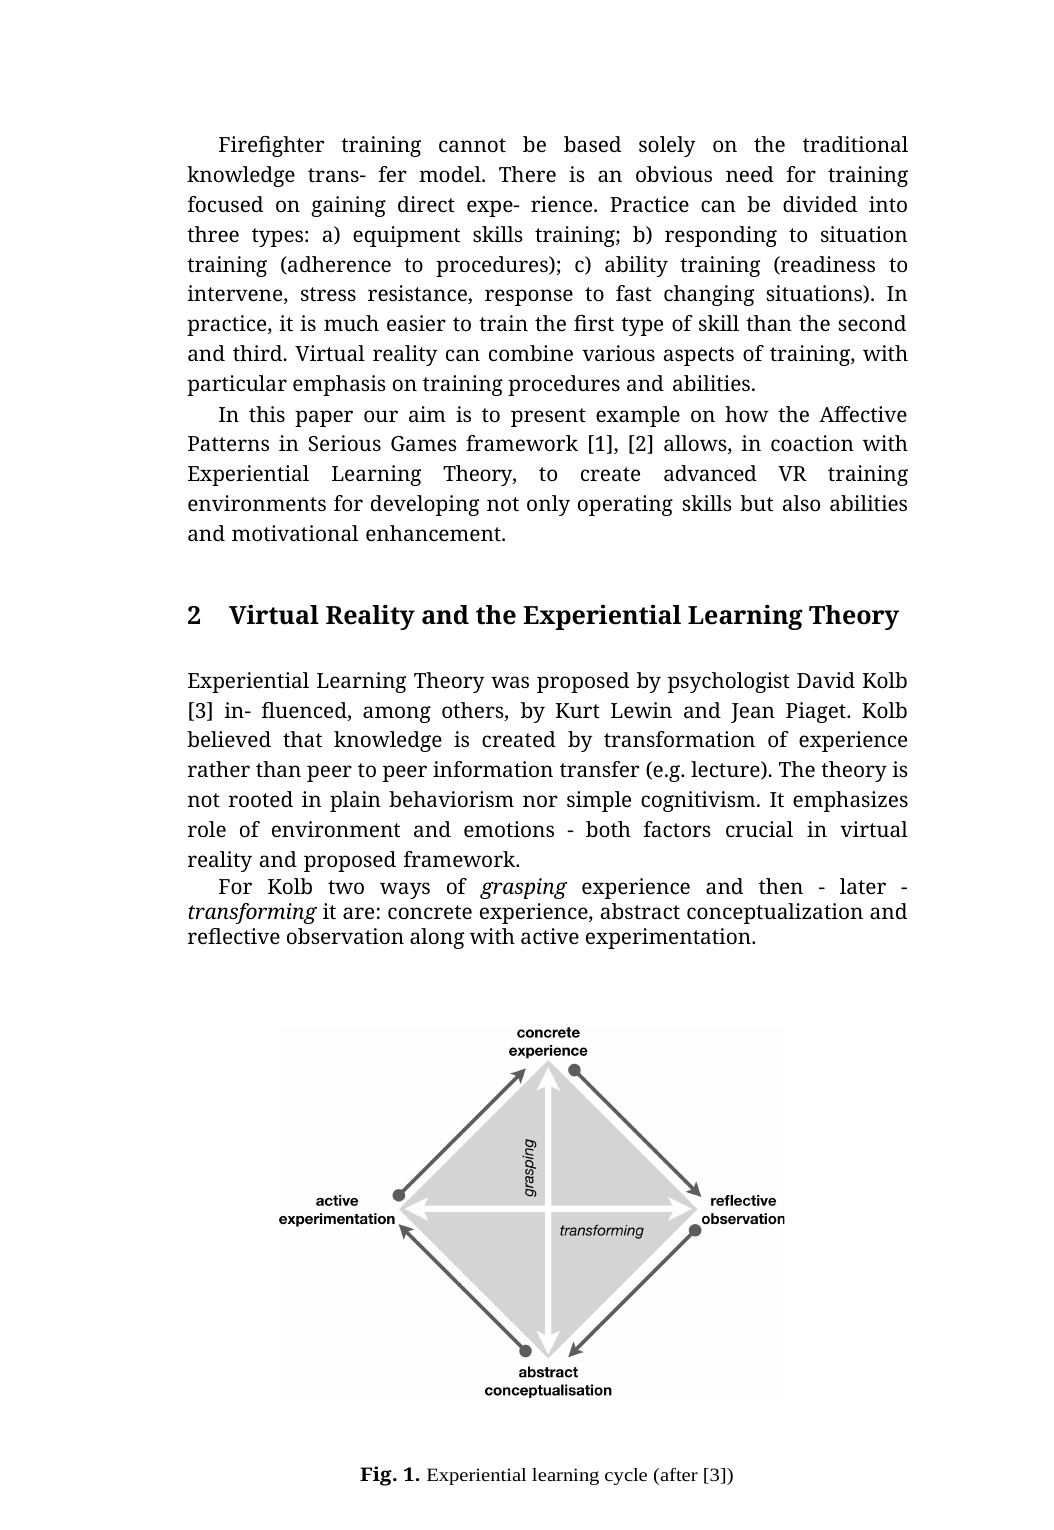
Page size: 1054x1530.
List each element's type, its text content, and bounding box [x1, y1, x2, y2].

text For Kolb two ways of grasping experience and then - later - transforming it are: concrete experience, abstract conceptualization and reflective observation along with active experimentation. [187, 874, 908, 949]
text Firefighter training cannot be based solely on the traditional knowledge trans- fer model. There is an obvious need for training focused on gaining direct expe- rience. Practice can be divided into three types: a) equipment skills training; b) responding to situation training (adherence to procedures); c) ability training (readiness to intervene, stress resistance, response to fast changing situations). In practice, it is much easier to train the first type of skill than the second and third. Virtual reality can combine various aspects of training, with particular emphasis on training procedures and abilities. [187, 131, 908, 397]
text Experiential Learning Theory was proposed by psychologist David Kolb [3] in- fluenced, among others, by Kurt Lewin and Jean Piaget. Kolb believed that knowledge is created by transformation of experience rather than peer to peer information transfer (e.g. lecture). The theory is not rooted in plain behaviorism nor simple cognitivism. It emphasizes role of environment and emotions - both factors crucial in virtual reality and proposed framework. [187, 666, 908, 873]
text Fig. 1. Experiential learning cycle (after [3]) [360, 1461, 920, 1487]
subtitle Virtual Reality and the Experiential Learning Theory [187, 598, 920, 632]
text In this paper our aim is to present example on how the Affective Patterns in Serious Games framework [1], [2] allows, in coaction with Experiential Learning Theory, to create advanced VR training environments for developing not only operating skills but also abilities and motivational enhancement. [187, 400, 908, 547]
picture [279, 1027, 785, 1398]
